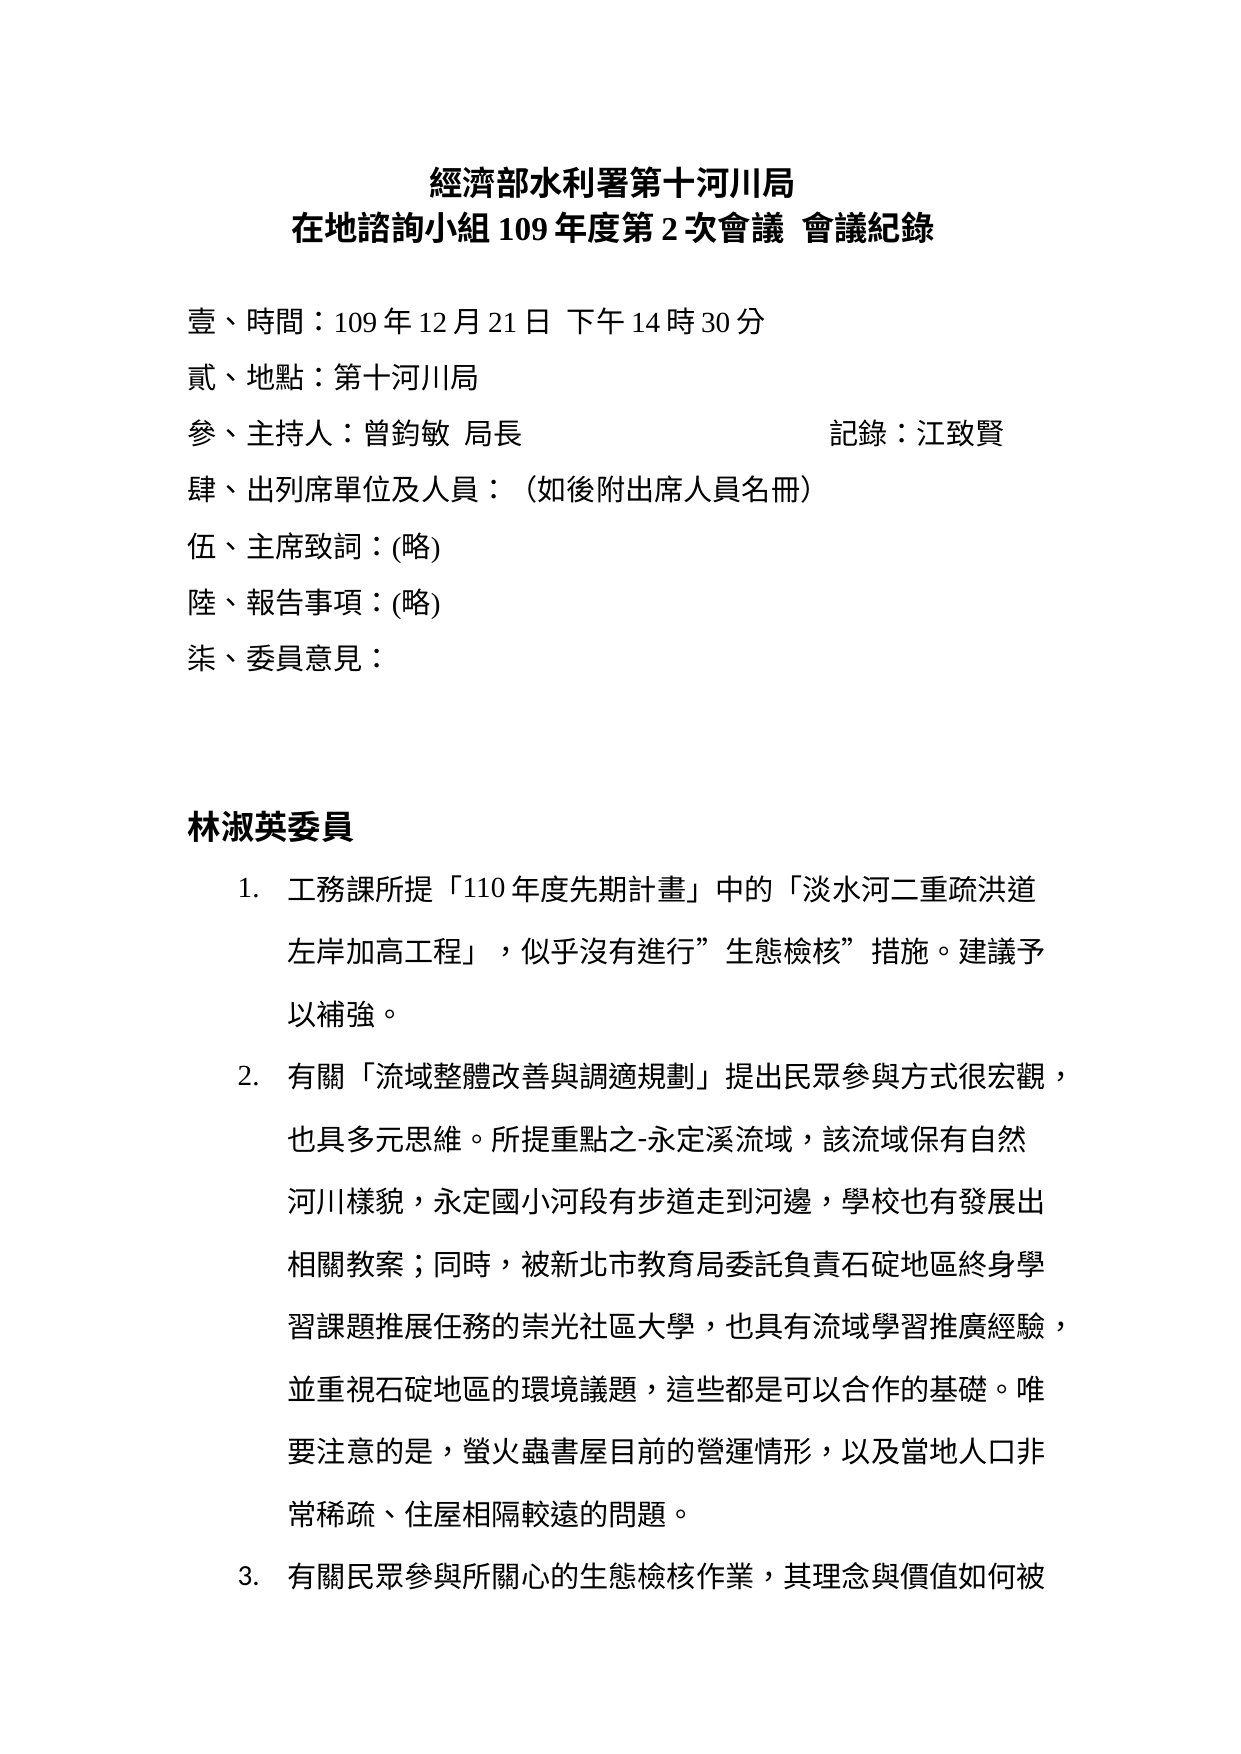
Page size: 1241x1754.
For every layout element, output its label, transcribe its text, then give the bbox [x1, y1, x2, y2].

text 伍、主席致詞：(略) [187, 527, 1053, 564]
text 參、主持人：曾鈞敏 局長 記錄：江致賢 [187, 414, 1053, 452]
text 經濟部水利署第十河川局 [173, 158, 1053, 204]
text 陸、報告事項：(略) [187, 583, 1053, 621]
text 在地諮詢小組109年度第2次會議 會議紀錄 [173, 204, 1053, 250]
list 有關民眾參與所關心的生態檢核作業，其理念與價值如何被 [237, 1533, 1053, 1596]
text 壹、時間：109年12月21日 下午14時30分 [187, 302, 1053, 339]
list 有關「流域整體改善與調適規劃」提出民眾參與方式很宏觀，也具多元思維。所提重點之-永定溪流域，該流域保有自然河川樣貌，永定國小河段有步道走到河邊，學校也有發展出相關教案；同時，被新北市教育局委託負責石碇地區終身學習課題推展任務的崇光社區大學，也具有流域學習推廣經驗，並重視石碇地區的環境議題，這些都是可以合作的基礎。唯要注意的是，螢火蟲書屋目前的營運情形，以及當地人口非常稀疏、住屋相隔較遠的問題。 [237, 1033, 1053, 1533]
text 柒、委員意見： [187, 639, 1053, 677]
list 工務課所提「110年度先期計畫」中的「淡水河二重疏洪道左岸加高工程」，似乎沒有進行”生態檢核”措施。建議予以補強。 [237, 846, 1053, 1033]
text 林淑英委員 [187, 783, 1053, 846]
text 肆、出列席單位及人員：（如後附出席人員名冊） [187, 471, 1053, 508]
text 貳、地點：第十河川局 [187, 358, 1053, 396]
